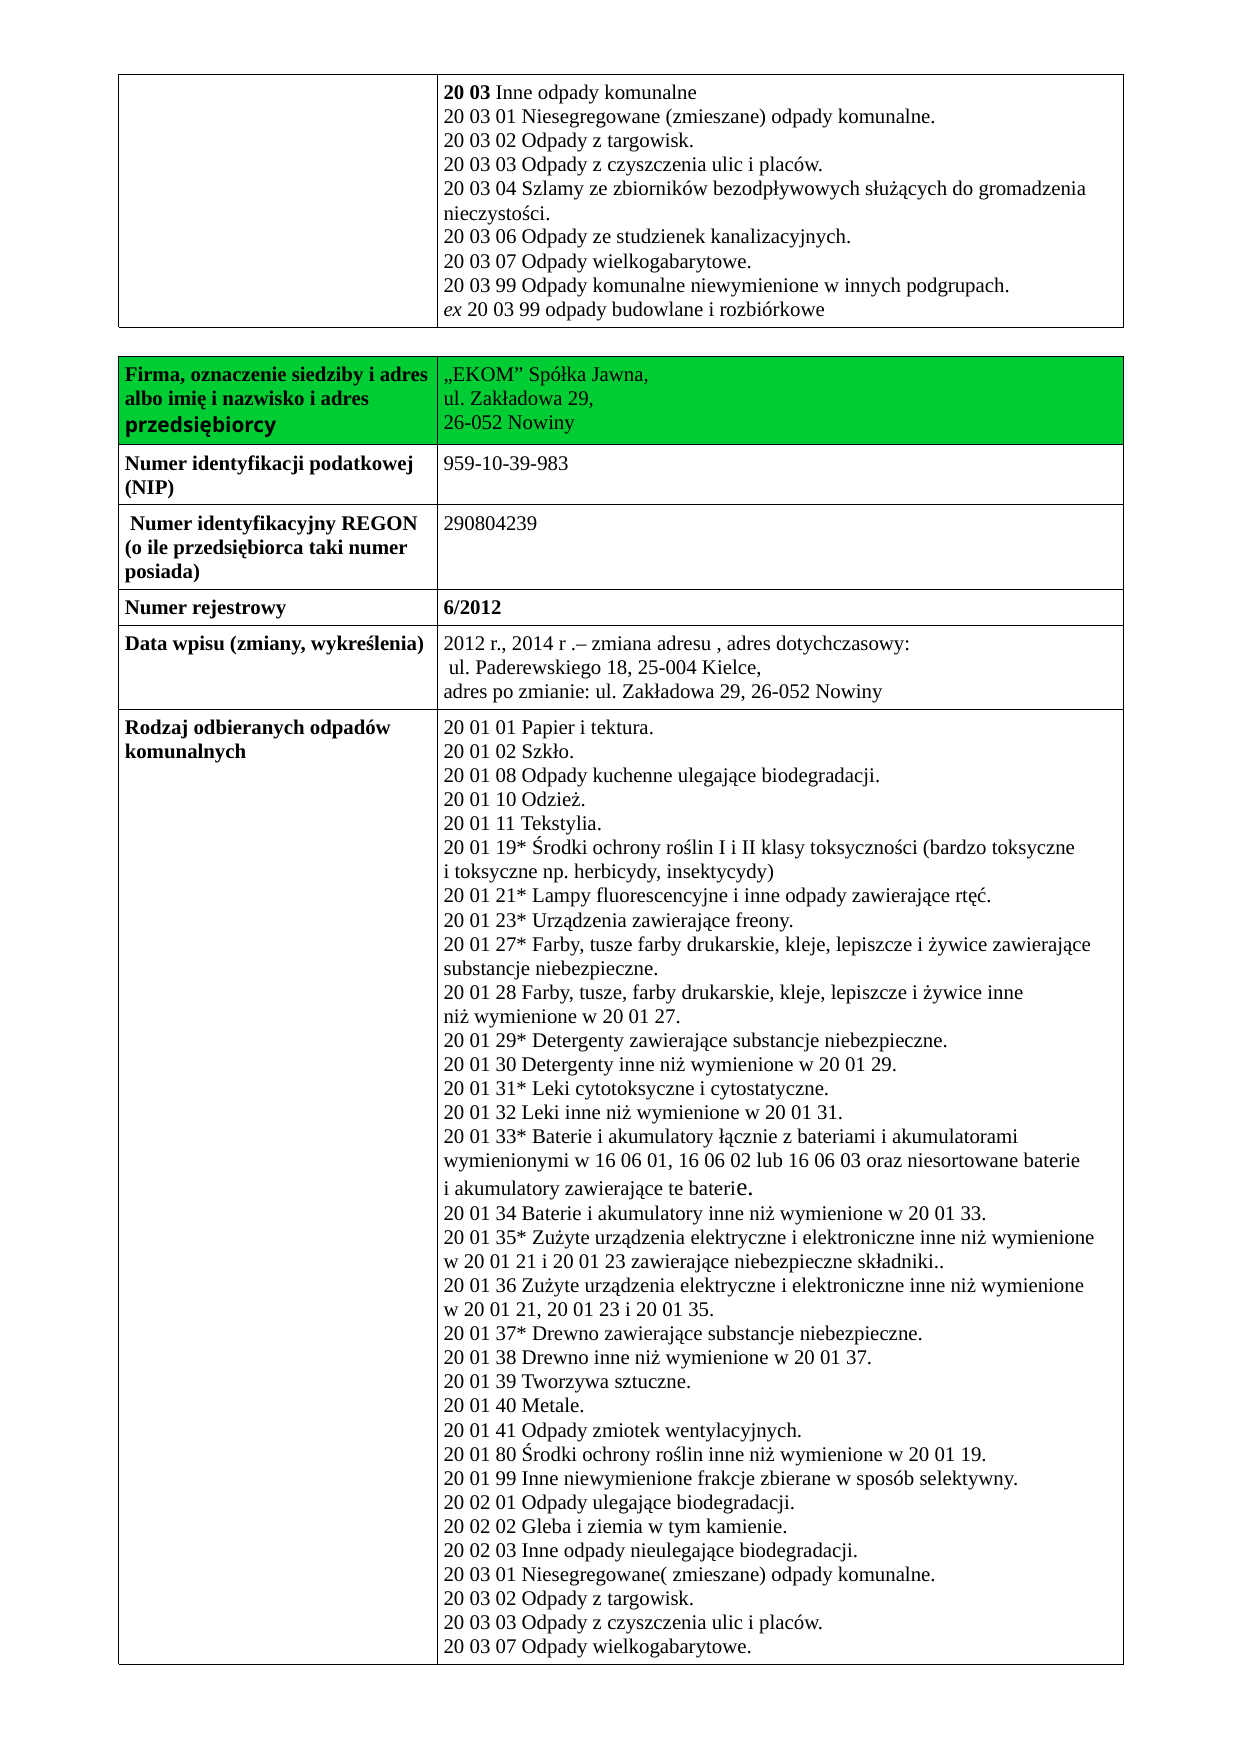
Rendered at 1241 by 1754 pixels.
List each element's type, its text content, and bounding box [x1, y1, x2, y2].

table_cell Numer rejestrowy [119, 590, 437, 624]
table_cell 20 01 01 Papier i tektura. 20 01 02 Szkło. 20 01 08 Odpady kuchenne ulegające biodegradacji. 20 01 10 Odzież. 20 01 11 Tekstylia. 20 01 19* Środki ochrony roślin I i II klasy toksyczności (bardzo toksyczne i toksyczne np. herbicydy, insektycydy) 20 01 21* Lampy fluorescencyjne i inne odpady zawierające rtęć. 20 01 23* Urządzenia zawierające freony. 20 01 27* Farby, tusze farby drukarskie, kleje, lepiszcze i żywice zawierające substancje niebezpieczne. 20 01 28 Farby, tusze, farby drukarskie, kleje, lepiszcze i żywice inne niż wymienione w 20 01 27. 20 01 29* Detergenty zawierające substancje niebezpieczne. 20 01 30 Detergenty inne niż wymienione w 20 01 29. 20 01 31* Leki cytotoksyczne i cytostatyczne. 20 01 32 Leki inne niż wymienione w 20 01 31. 20 01 33* Baterie i akumulatory łącznie z bateriami i akumulatorami wymienionymi w 16 06 01, 16 06 02 lub 16 06 03 oraz niesortowane baterie i akumulatory zawierające te baterie. 20 01 34 Baterie i akumulatory inne niż wymienione w 20 01 33. 20 01 35* Zużyte urządzenia elektryczne i elektroniczne inne niż wymienione w 20 01 21 i 20 01 23 zawierające niebezpieczne składniki.. 20 01 36 Zużyte urządzenia elektryczne i elektroniczne inne niż wymienione w 20 01 21, 20 01 23 i 20 01 35. 20 01 37* Drewno zawierające substancje niebezpieczne. 20 01 38 Drewno inne niż wymienione w 20 01 37. 20 01 39 Tworzywa sztuczne. 20 01 40 Metale. 20 01 41 Odpady zmiotek wentylacyjnych. 20 01 80 Środki ochrony roślin inne niż wymienione w 20 01 19. 20 01 99 Inne niewymienione frakcje zbierane w sposób selektywny. 20 02 01 Odpady ulegające biodegradacji. 20 02 02 Gleba i ziemia w tym kamienie. 20 02 03 Inne odpady nieulegające biodegradacji. 20 03 01 Niesegregowane( zmieszane) odpady komunalne. 20 03 02 Odpady z targowisk. 20 03 03 Odpady z czyszczenia ulic i placów. 20 03 07 Odpady wielkogabarytowe. [438, 710, 1123, 1664]
table_cell 290804239 [438, 505, 1123, 588]
table_header „EKOM” Spółka Jawna, ul. Zakładowa 29, 26-052 Nowiny [438, 357, 1123, 444]
table_cell 959-10-39-983 [438, 445, 1123, 504]
table_cell 6/2012 [438, 590, 1123, 624]
table_cell 20 03 Inne odpady komunalne 20 03 01 Niesegregowane (zmieszane) odpady komunalne. 20 03 02 Odpady z targowisk. 20 03 03 Odpady z czyszczenia ulic i placów. 20 03 04 Szlamy ze zbiorników bezodpływowych służących do gromadzenia nieczystości. 20 03 06 Odpady ze studzienek kanalizacyjnych. 20 03 07 Odpady wielkogabarytowe. 20 03 99 Odpady komunalne niewymienione w innych podgrupach. ex 20 03 99 odpady budowlane i rozbiórkowe [438, 75, 1123, 326]
table_cell Data wpisu (zmiany, wykreślenia) [119, 626, 437, 709]
table_cell Numer identyfikacji podatkowej (NIP) [119, 445, 437, 504]
table_header Firma, oznaczenie siedziby i adres albo imię i nazwisko i adres przedsiębiorcy [119, 357, 437, 444]
table_cell Numer identyfikacyjny REGON (o ile przedsiębiorca taki numer posiada) [119, 505, 437, 588]
table_cell Rodzaj odbieranych odpadów komunalnych [119, 710, 437, 1664]
table_cell [119, 75, 437, 326]
table_cell 2012 r., 2014 r .– zmiana adresu , adres dotychczasowy: ul. Paderewskiego 18, 25-004 Kielce, adres po zmianie: ul. Zakładowa 29, 26-052 Nowiny [438, 626, 1123, 709]
